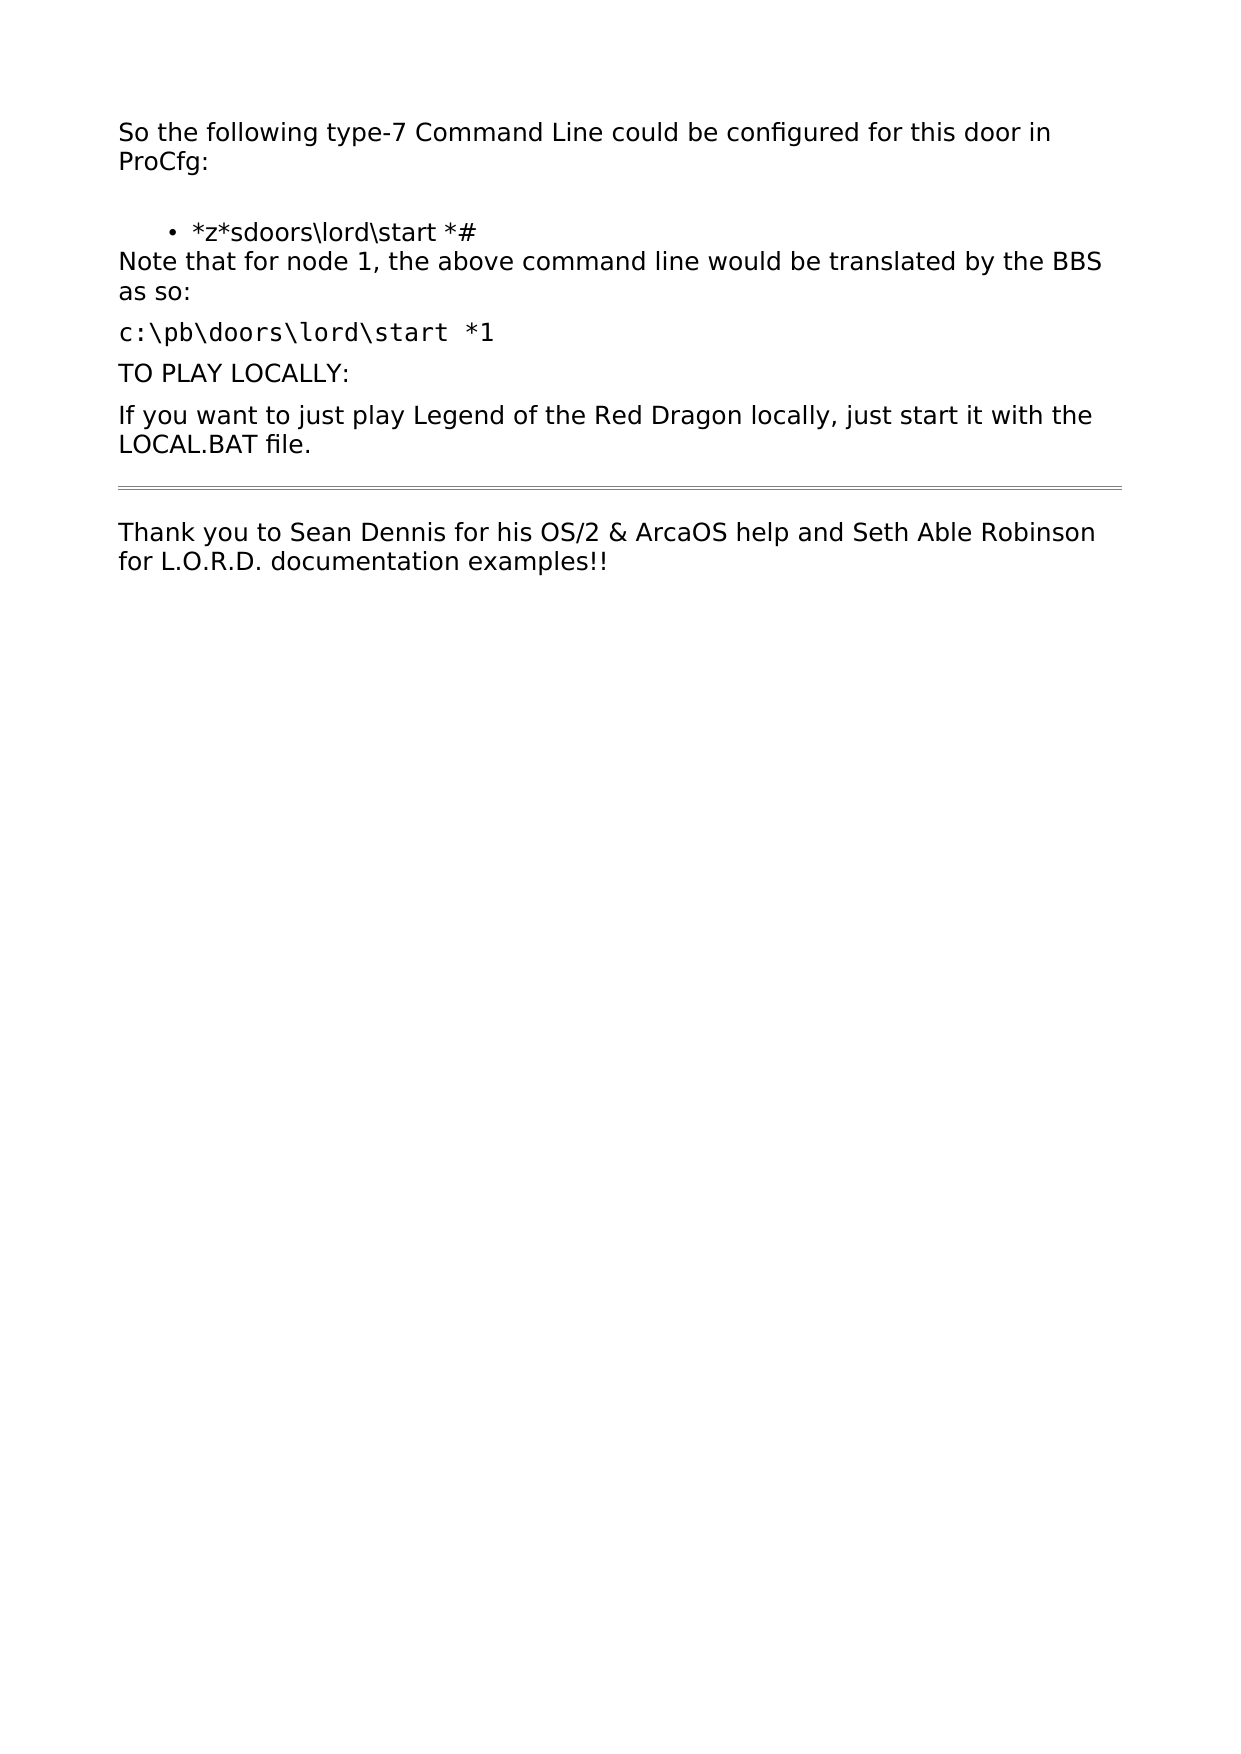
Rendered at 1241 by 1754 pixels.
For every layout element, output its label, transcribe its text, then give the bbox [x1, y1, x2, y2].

text If you want to just play Legend of the Red Dragon locally, just start it with the LOCAL.BAT file. [118, 401, 1122, 459]
text Note that for node 1, the above command line would be translated by the BBS as so: [118, 248, 1122, 306]
text c:\pb\doors\lord\start *1 [118, 318, 1122, 348]
text TO PLAY LOCALLY: [118, 359, 1122, 388]
text So the following type-7 Command Line could be configured for this door in ProCfg: [118, 118, 1122, 176]
text Thank you to Sean Dennis for his OS/2 & ArcaOS help and Seth Able Robinson for L.O.R.D. documentation examples!! [118, 518, 1122, 577]
list *z*sdoors\lord\start *# [177, 218, 1122, 248]
